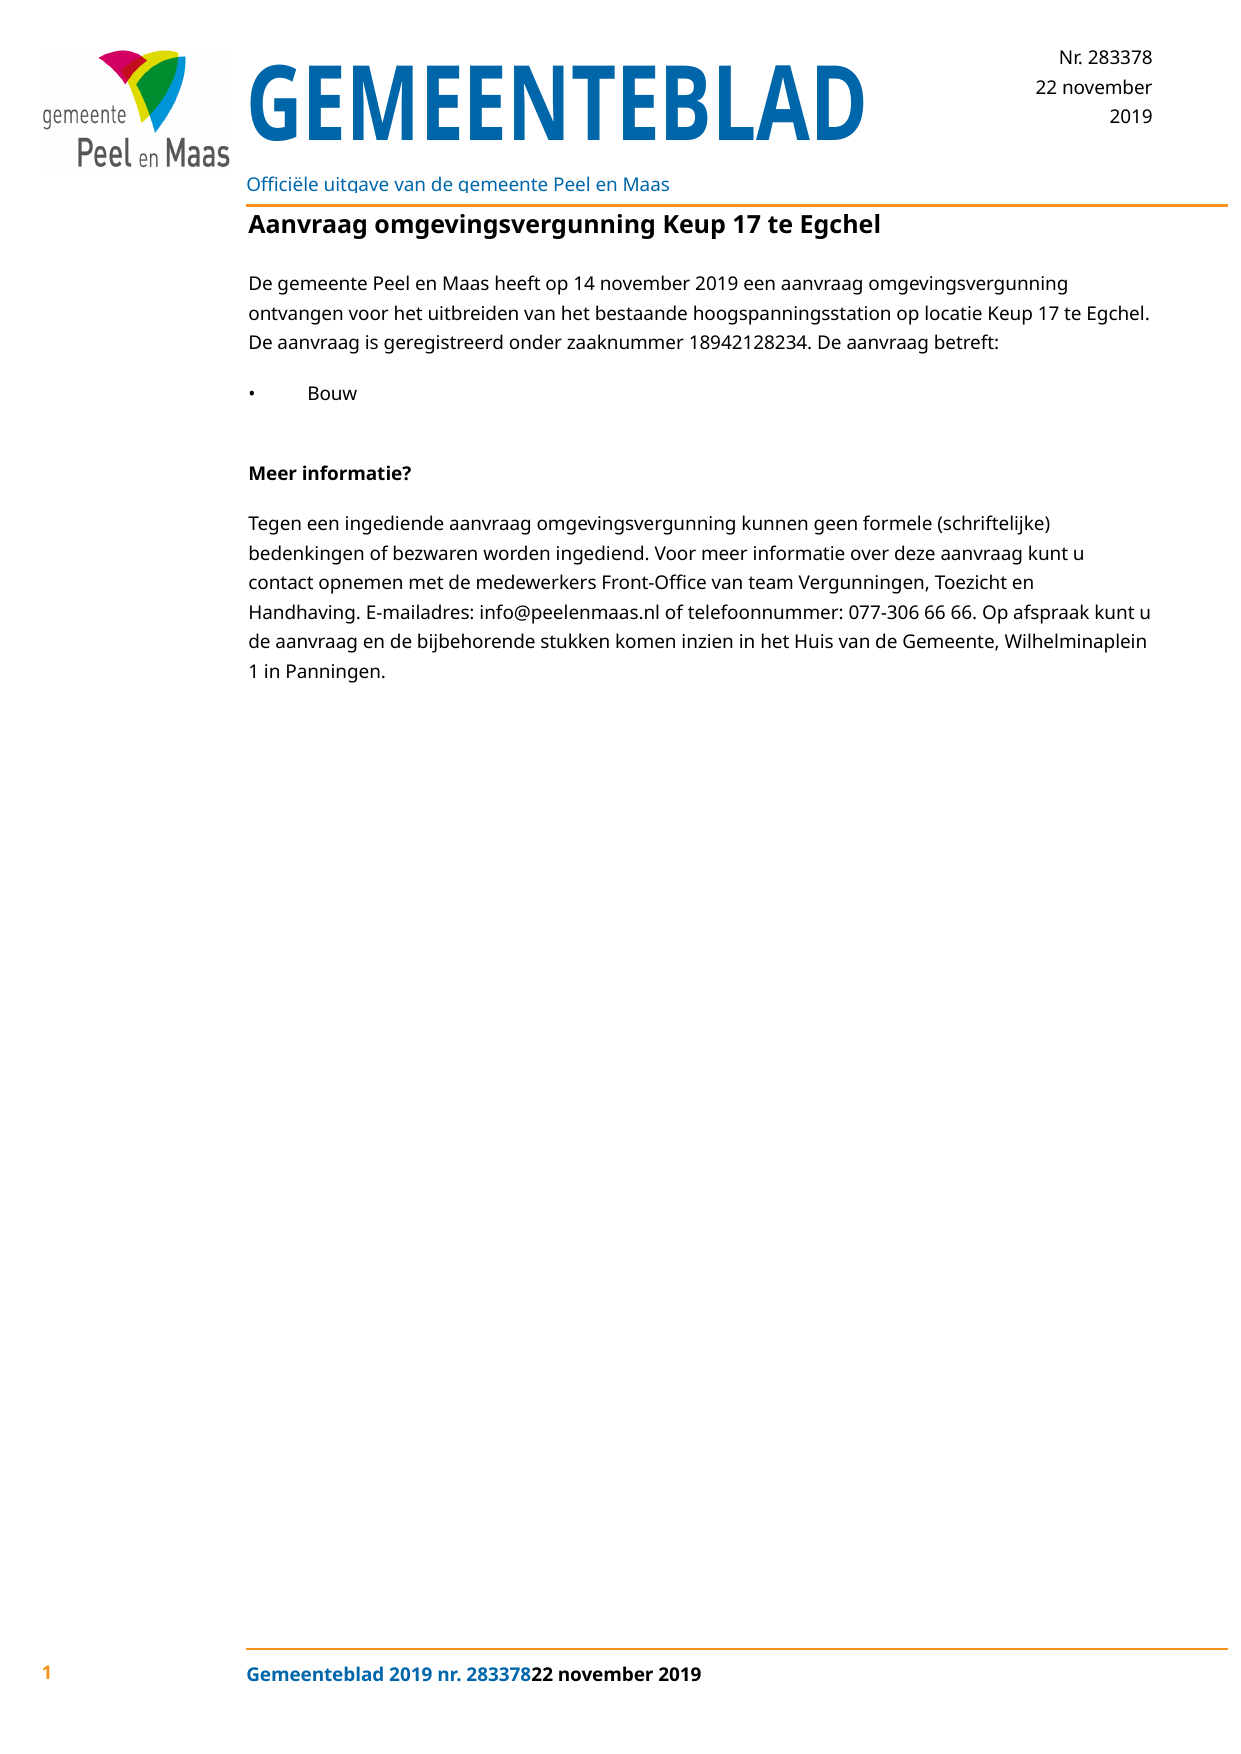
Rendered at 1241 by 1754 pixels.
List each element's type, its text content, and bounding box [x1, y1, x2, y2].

text Tegen een ingediende aanvraag omgevingsvergunning kunnen geen formele (schriftelijke) bedenkingen of bezwaren worden ingediend. Voor meer informatie over deze aanvraag kunt u contact opnemen met de medewerkers Front-Office van team Vergunningen, Toezicht en Handhaving. E-mailadres: info@peelenmaas.nl of telefoonnummer: 077-306 66 66. Op afspraak kunt u de aanvraag en de bijbehorende stukken komen inzien in het Huis van de Gemeente, Wilhelminaplein 1 in Panningen. [248, 510, 1152, 684]
text Meer informatie? [248, 460, 1152, 486]
text De gemeente Peel en Maas heeft op 14 november 2019 een aanvraag omgevingsvergunning ontvangen voor het uitbreiden van het bestaande hoogspanningsstation op locatie Keup 17 te Egchel. De aanvraag is geregistreerd onder zaaknummer 18942128234. De aanvraag betreft: [248, 270, 1152, 355]
text Aanvraag omgevingsvergunning Keup 17 te Egchel [248, 207, 1152, 241]
picture [41, 47, 231, 172]
list Bouw [248, 380, 1152, 406]
